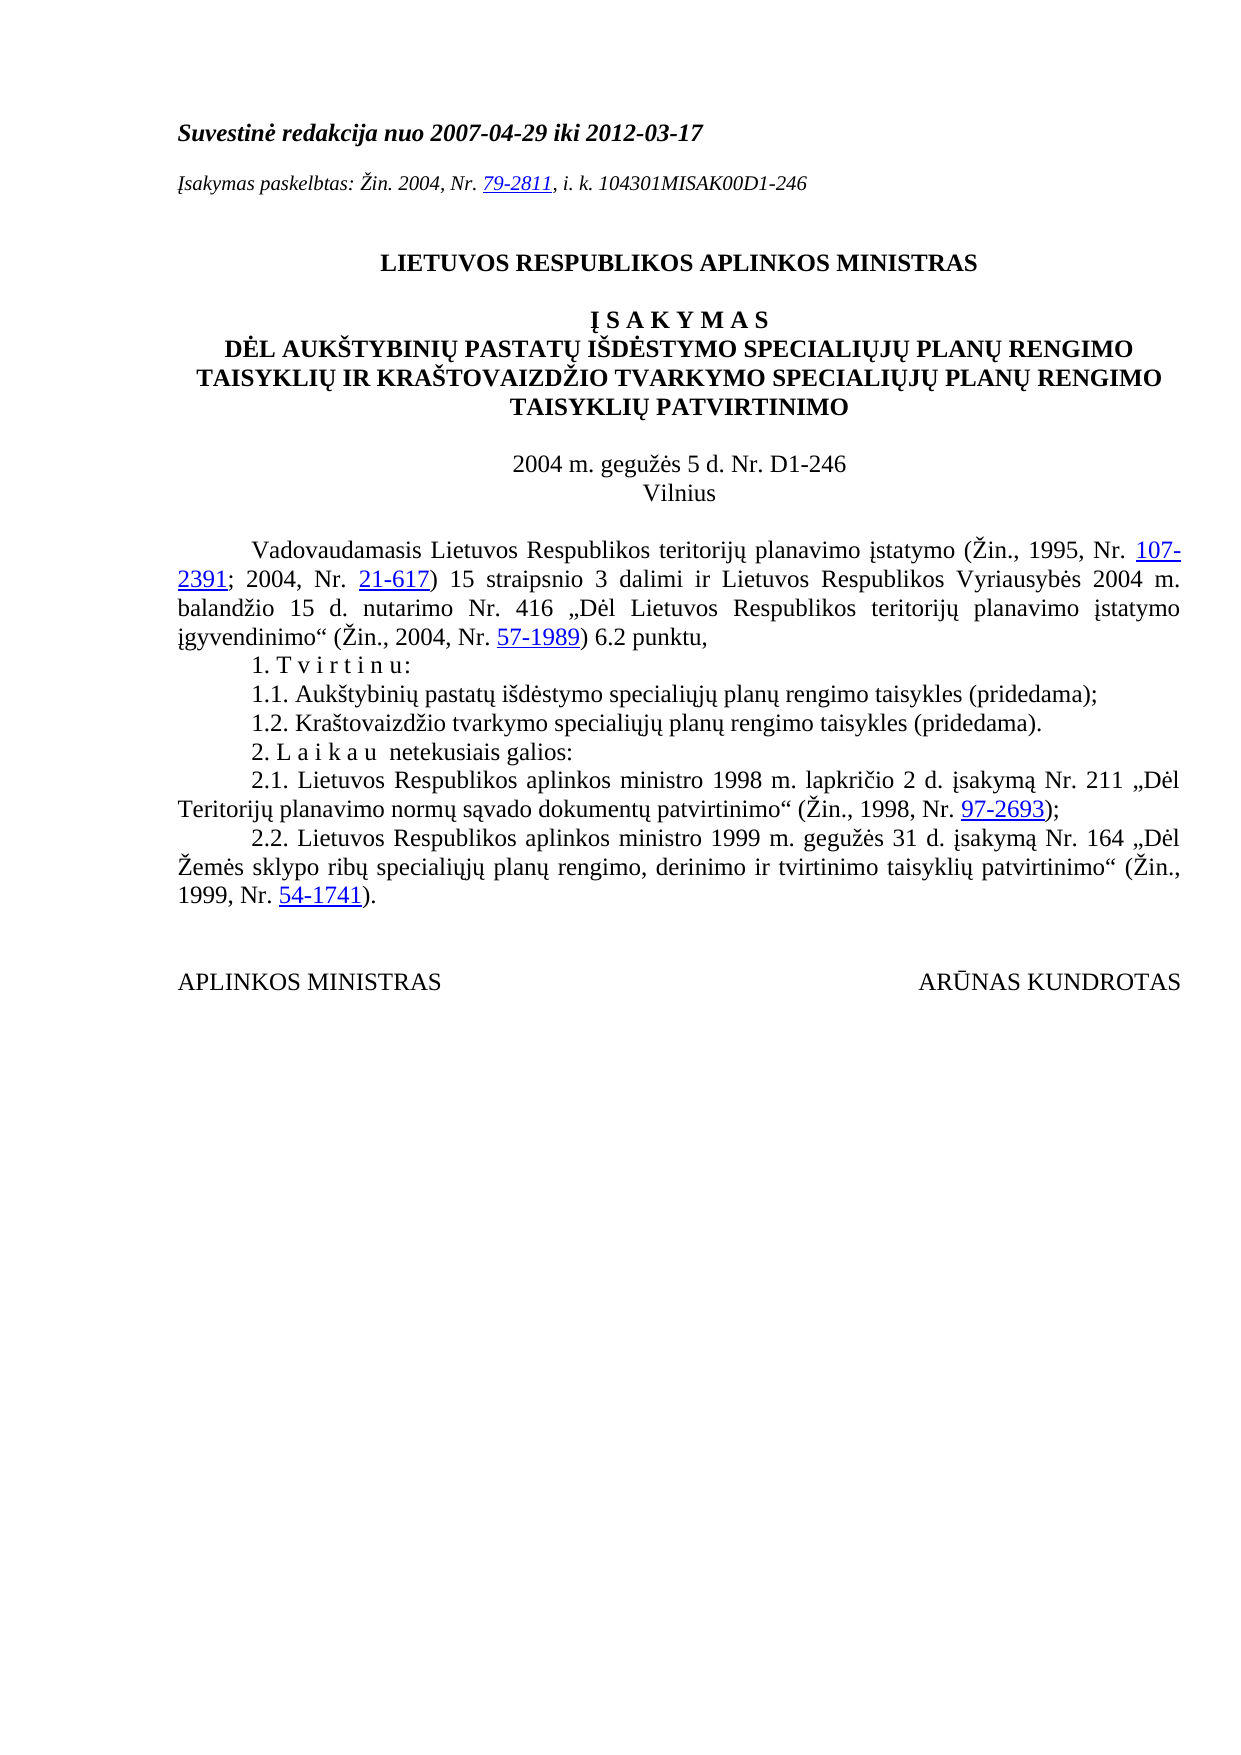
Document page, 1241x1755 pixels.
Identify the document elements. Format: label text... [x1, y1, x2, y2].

text LIETUVOS RESPUBLIKOS APLINKOS MINISTRAS [177, 248, 1181, 277]
text APLINKOS MINISTRAS ARŪNAS KUNDROTAS [177, 967, 1181, 995]
text DĖL AUKŠTYBINIŲ PASTATŲ IŠDĖSTYMO SPECIALIŲJŲ PLANŲ RENGIMO TAISYKLIŲ IR KRAŠTOVAIZDŽIO TVARKYMO SPECIALIŲJŲ PLANŲ RENGIMO TAISYKLIŲ PATVIRTINIMO [177, 334, 1181, 420]
text 2. Laikau netekusiais galios: [177, 737, 1181, 765]
text Įsakymas paskelbtas: Žin. 2004, Nr. 79-2811, i. k. 104301MISAK00D1-246 [177, 171, 1181, 195]
text 1. Tvirtinu: [177, 650, 1181, 679]
text 1.1. Aukštybinių pastatų išdėstymo specialiųjų planų rengimo taisykles (pridedama); [177, 679, 1181, 708]
text Vilnius [177, 478, 1181, 507]
text 2004 m. gegužės 5 d. Nr. D1-246 [177, 449, 1181, 478]
text 2.1. Lietuvos Respublikos aplinkos ministro 1998 m. lapkričio 2 d. įsakymą Nr. 211 „Dėl Teritorijų planavimo normų sąvado dokumentų patvirtinimo“ (Žin., 1998, Nr. 97-2693); [177, 765, 1181, 823]
text Vadovaudamasis Lietuvos Respublikos teritorijų planavimo įstatymo (Žin., 1995, Nr. 107-2391; 2004, Nr. 21-617) 15 straipsnio 3 dalimi ir Lietuvos Respublikos Vyriausybės 2004 m. balandžio 15 d. nutarimo Nr. 416 „Dėl Lietuvos Respublikos teritorijų planavimo įstatymo įgyvendinimo“ (Žin., 2004, Nr. 57-1989) 6.2 punktu, [177, 535, 1181, 650]
text 2.2. Lietuvos Respublikos aplinkos ministro 1999 m. gegužės 31 d. įsakymą Nr. 164 „Dėl Žemės sklypo ribų specialiųjų planų rengimo, derinimo ir tvirtinimo taisyklių patvirtinimo“ (Žin., 1999, Nr. 54-1741). [177, 823, 1181, 909]
text Į S A K Y M A S [177, 305, 1181, 334]
text 1.2. Kraštovaizdžio tvarkymo specialiųjų planų rengimo taisykles (pridedama). [177, 708, 1181, 737]
text Suvestinė redakcija nuo 2007-04-29 iki 2012-03-17 [177, 118, 1181, 147]
